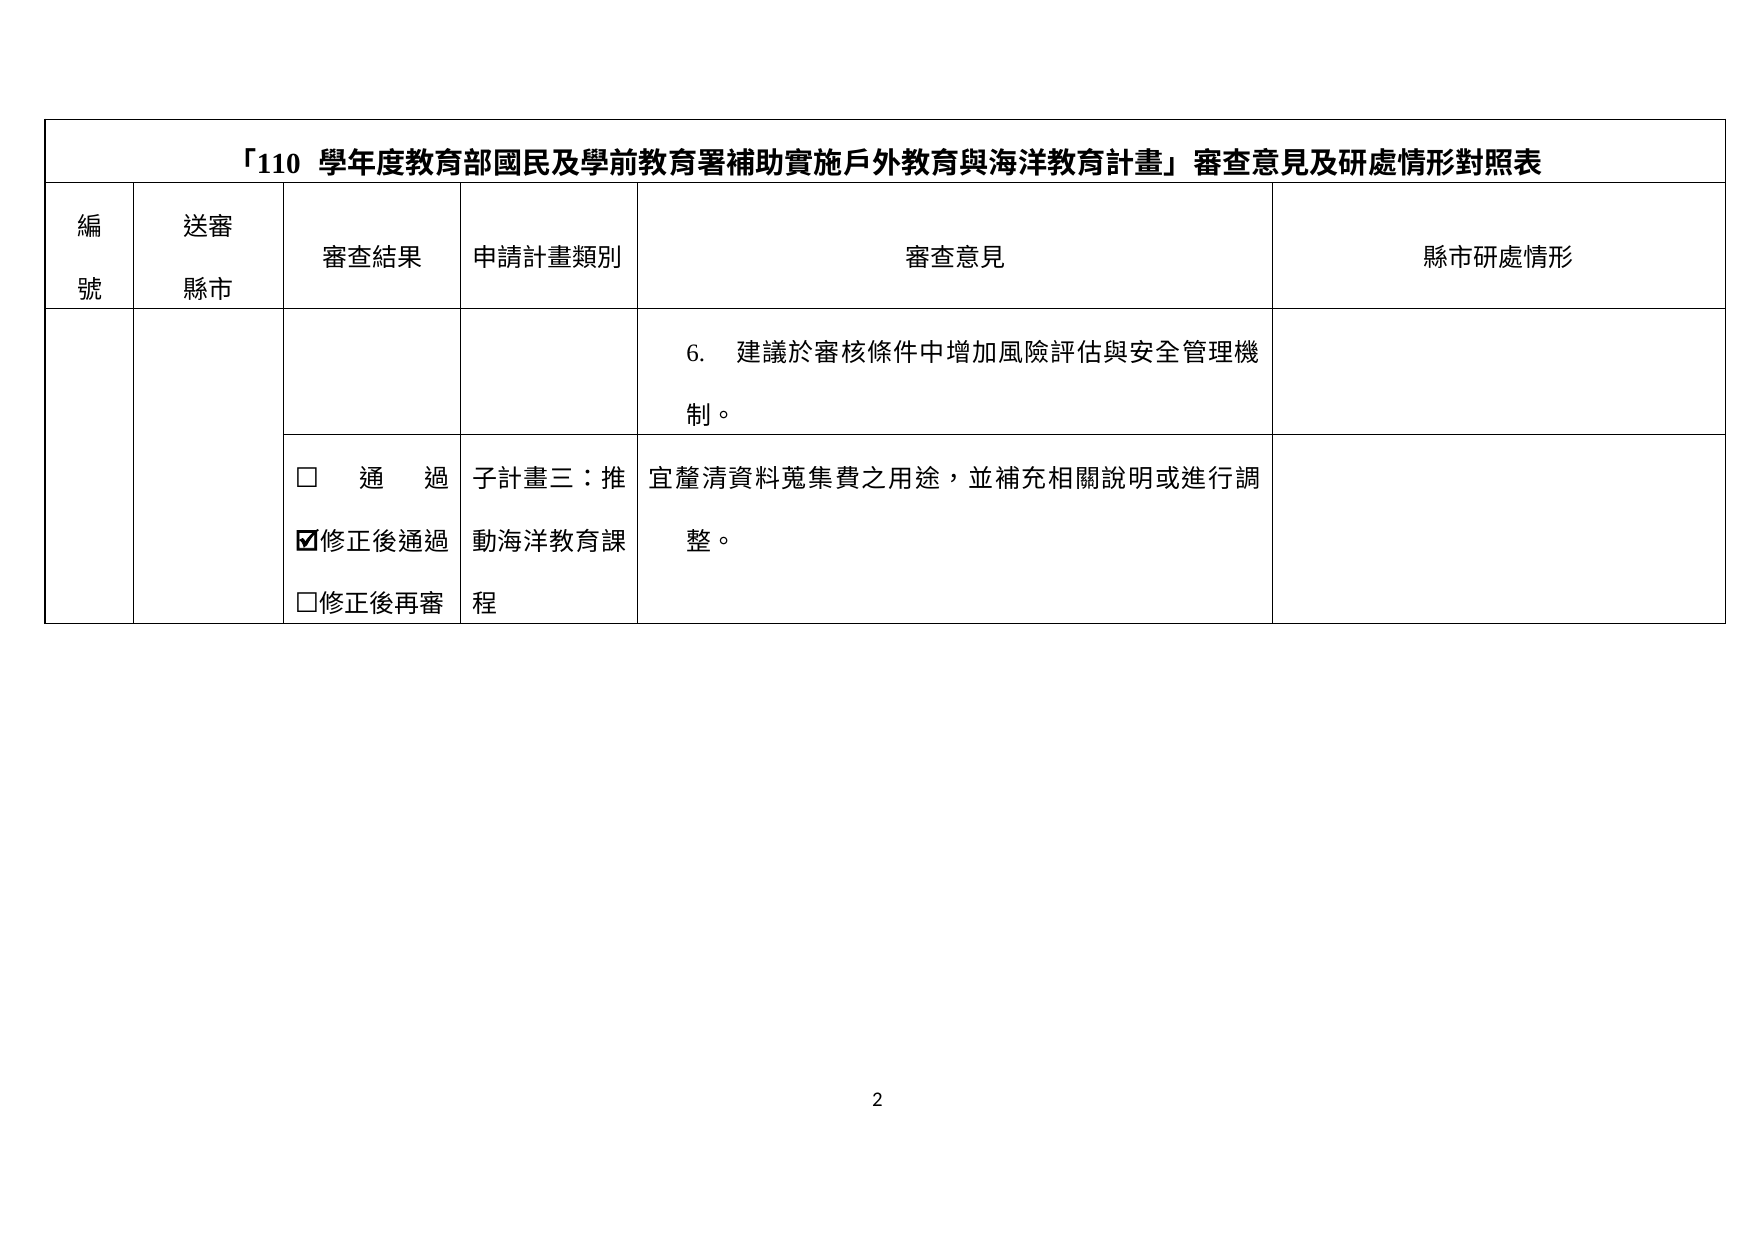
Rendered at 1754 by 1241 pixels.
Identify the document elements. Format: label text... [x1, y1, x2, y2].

table_cell [1273, 435, 1725, 623]
table_cell 計畫訂有明確審查機制。 計畫審核條件有鼓勵學校配合本署年度推動之教育主題。 建議補述綜合初審所發現各校計畫主要的問題，並據此提出後續提升計畫品質方向或具體作法。 建議說明地方辦理學校實施戶外教育教育方案整體補助方向，可再審慎評估、全面性地思考學校實施戶外教育。 建議說明學校實施戶外教育課程品質確保策略。 建議於審核條件中增加風險評估與安全管理機制。 [638, 309, 686, 434]
table_cell [46, 309, 133, 623]
table_cell [1273, 309, 1725, 434]
table_cell 審查結果 [284, 183, 460, 308]
table_cell [461, 309, 637, 434]
table_cell 子計畫三：推動海洋教育課程 [461, 435, 637, 623]
table_cell 編 號 [46, 183, 133, 308]
table_cell 送審 縣市 [134, 183, 283, 308]
table_cell [134, 309, 283, 623]
table_cell 申請計畫類別 [461, 183, 637, 308]
table_header 「110 學年度教育部國民及學前教育署補助實施戶外教育與海洋教育計畫」審查意見及研處情形對照表 [46, 120, 1725, 182]
table_cell 宜釐清資料蒐集費之用途，並補充相關說明或進行調整。 [638, 435, 1272, 623]
table_cell 審查意見 [638, 183, 1272, 308]
table_cell 縣市研處情形 [1273, 183, 1725, 308]
table_cell ☐通過 修正後通過 ☐修正後再審 [284, 435, 460, 623]
table_cell [284, 309, 460, 434]
